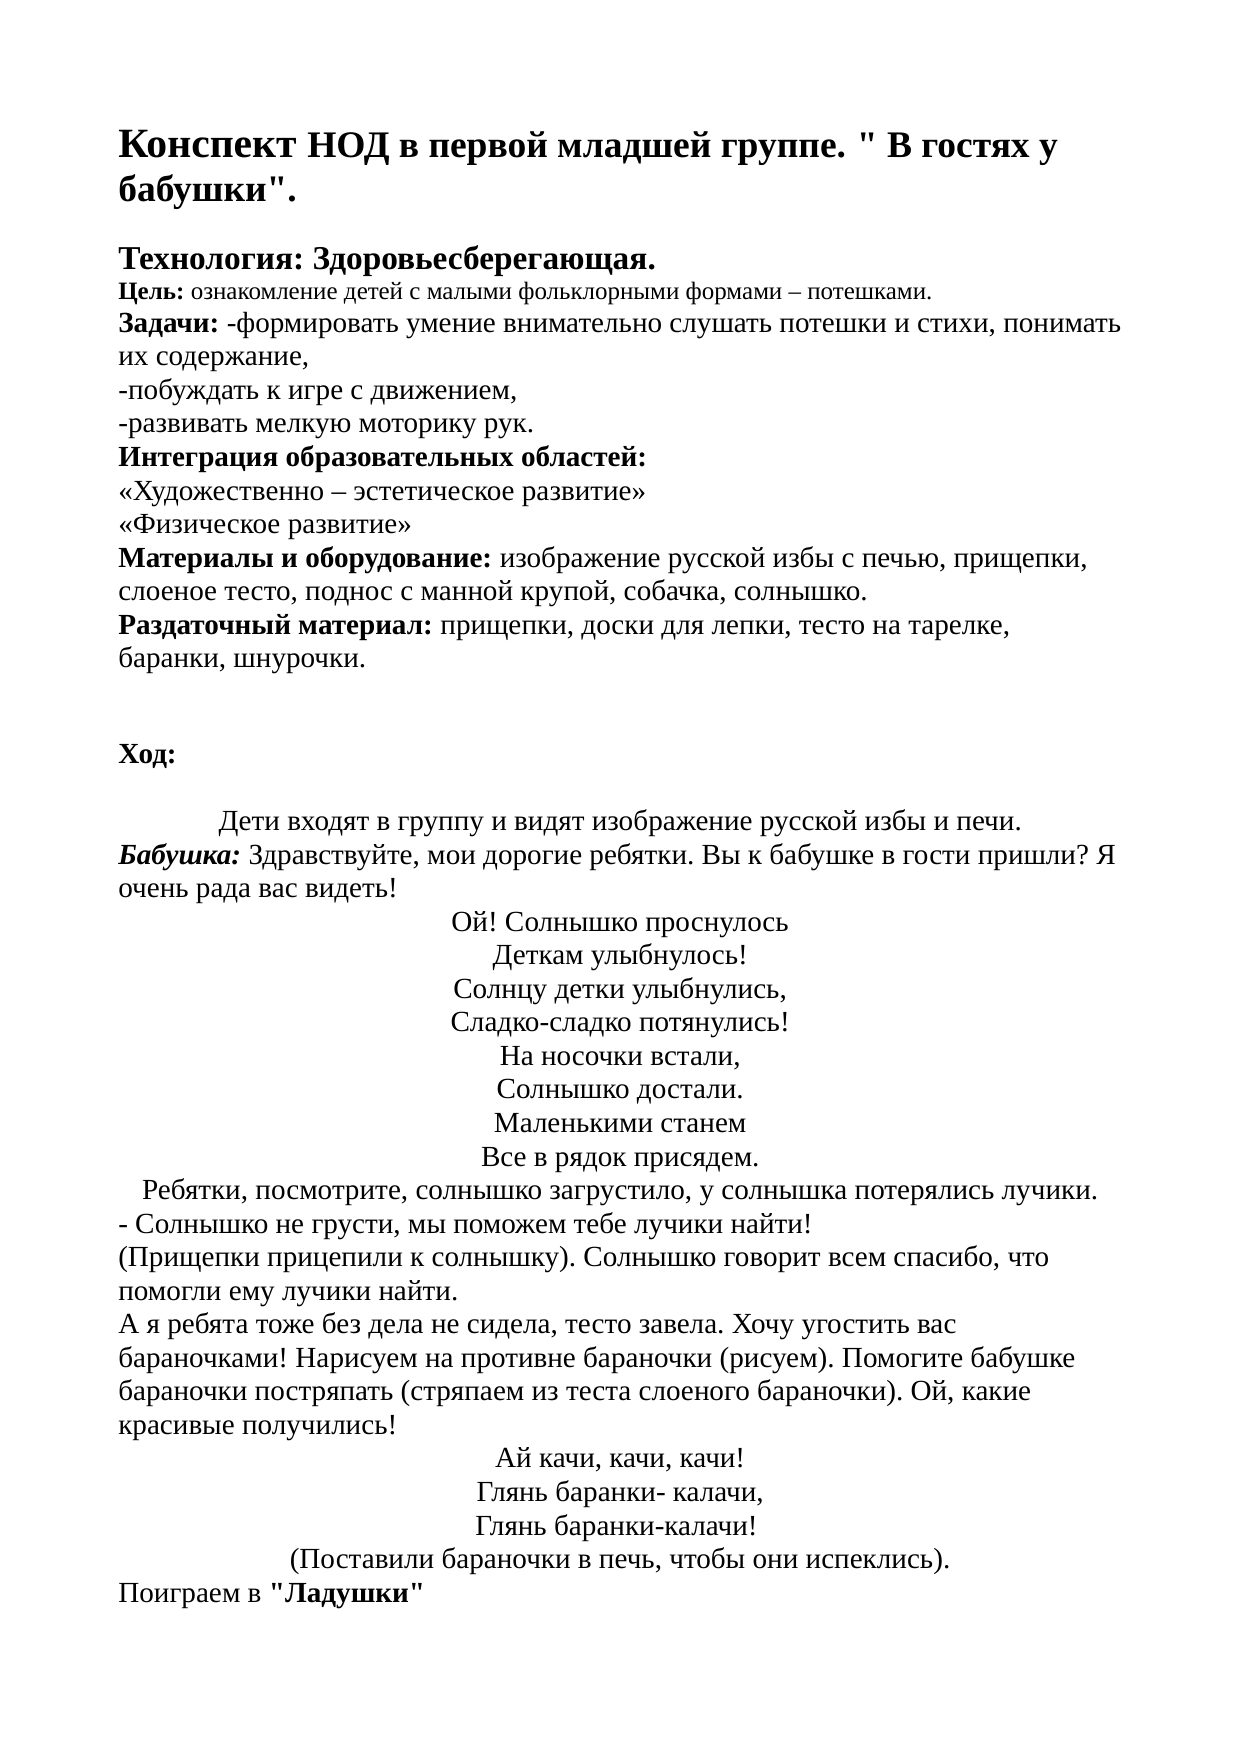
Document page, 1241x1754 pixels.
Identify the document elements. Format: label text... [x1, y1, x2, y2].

text Поиграем в "Ладушки" [118, 1575, 1122, 1608]
text Ой! Солнышко проснулось [118, 904, 1122, 937]
text Бабушка: Здравствуйте, мои дорогие ребятки. Вы к бабушке в гости пришли? Я очень рада вас видеть! [118, 837, 1122, 904]
text Солнышко достали. [118, 1072, 1122, 1105]
text - Солнышко не грусти, мы поможем тебе лучики найти! [118, 1206, 1122, 1239]
text Задачи: -формировать умение внимательно слушать потешки и стихи, понимать их содержание, [118, 305, 1122, 372]
text Солнцу детки улыбнулись, [118, 971, 1122, 1004]
text Раздаточный материал: прищепки, доски для лепки, тесто на тарелке, баранки, шнурочки. [118, 607, 1122, 674]
text (Прищепки прицепили к солнышку). Солнышко говорит всем спасибо, что помогли ему лучики найти. [118, 1239, 1122, 1306]
text Технология: Здоровьесберегающая. [118, 238, 1122, 276]
text Глянь баранки-калачи! [118, 1508, 1122, 1541]
text Сладко-сладко потянулись! [118, 1004, 1122, 1038]
text Конспект НОД в первой младшей группе. " В гостях у бабушки". [118, 118, 1122, 209]
text Ай качи, качи, качи! [118, 1441, 1122, 1474]
text Материалы и оборудование: изображение русской избы с печью, прищепки, слоеное тесто, поднос с манной крупой, собачка, солнышко. [118, 540, 1122, 607]
text «Физическое развитие» [118, 506, 1122, 540]
text Маленькими станем [118, 1105, 1122, 1139]
text Деткам улыбнулось! [118, 937, 1122, 971]
text На носочки встали, [118, 1038, 1122, 1072]
text Ребятки, посмотрите, солнышко загрустило, у солнышка потерялись лучики. [118, 1172, 1122, 1206]
text Ход: [118, 736, 1122, 770]
text -побуждать к игре с движением, [118, 372, 1122, 406]
text Цель: ознакомление детей с малыми фольклорными формами – потешками. [118, 276, 1122, 305]
text Дети входят в группу и видят изображение русской избы и печи. [118, 803, 1122, 837]
text А я ребята тоже без дела не сидела, тесто завела. Хочу угостить вас бараночками! Нарисуем на противне бараночки (рисуем). Помогите бабушке бараночки постряпать (стряпаем из теста слоеного бараночки). Ой, какие красивые получились! [118, 1306, 1122, 1441]
text -развивать мелкую моторику рук. [118, 406, 1122, 439]
text Глянь баранки- калачи, [118, 1474, 1122, 1508]
text (Поставили бараночки в печь, чтобы они испеклись). [118, 1541, 1122, 1575]
text «Художественно – эстетическое развитие» [118, 473, 1122, 506]
text Интеграция образовательных областей: [118, 439, 1122, 473]
text Все в рядок присядем. [118, 1139, 1122, 1172]
